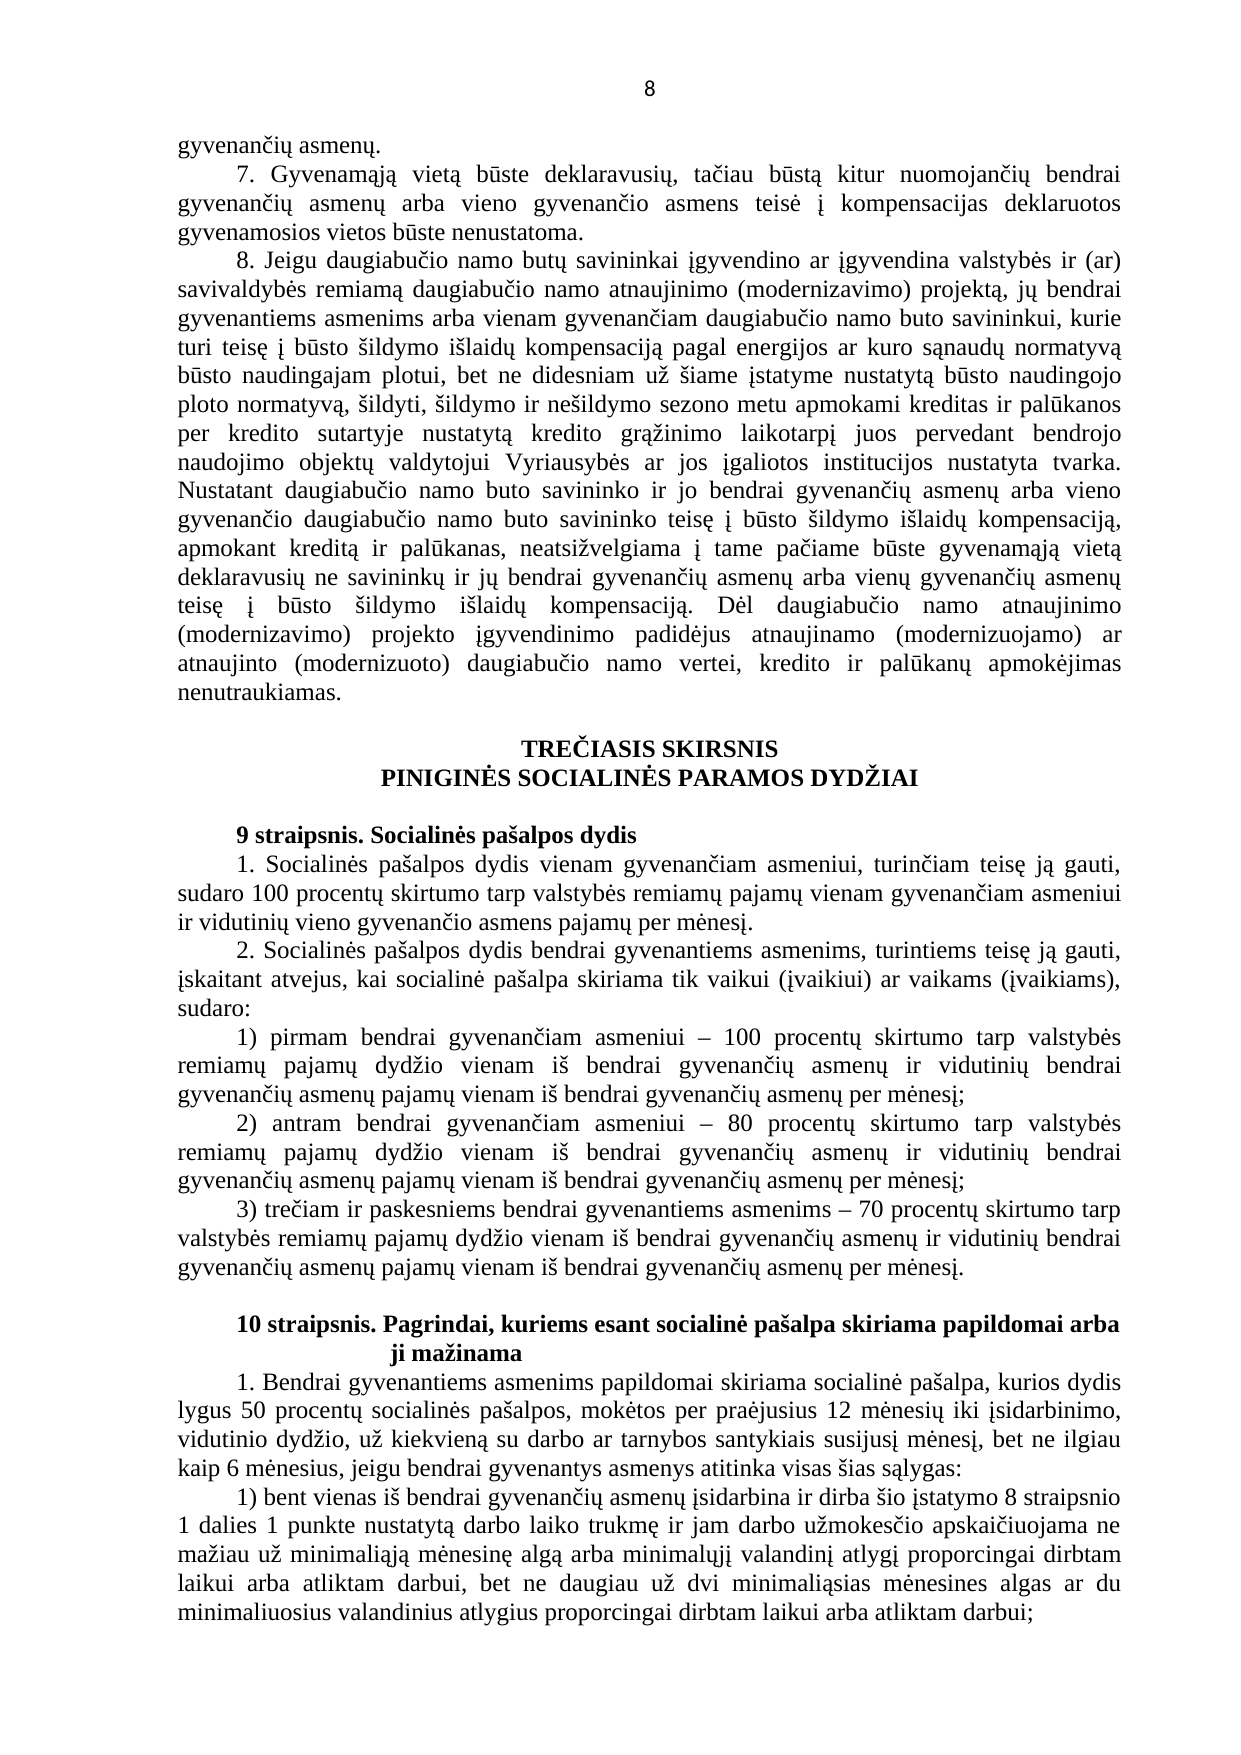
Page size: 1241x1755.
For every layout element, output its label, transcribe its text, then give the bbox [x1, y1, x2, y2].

text 8. Jeigu daugiabučio namo butų savininkai įgyvendino ar įgyvendina valstybės ir (ar) savivaldybės remiamą daugiabučio namo atnaujinimo (modernizavimo) projektą, jų bendrai gyvenantiems asmenims arba vienam gyvenančiam daugiabučio namo buto savininkui, kurie turi teisę į būsto šildymo išlaidų kompensaciją pagal energijos ar kuro sąnaudų normatyvą būsto naudingajam plotui, bet ne didesniam už šiame įstatyme nustatytą būsto naudingojo ploto normatyvą, šildyti, šildymo ir nešildymo sezono metu apmokami kreditas ir palūkanos per kredito sutartyje nustatytą kredito grąžinimo laikotarpį juos pervedant bendrojo naudojimo objektų valdytojui Vyriausybės ar jos įgaliotos institucijos nustatyta tvarka. Nustatant daugiabučio namo buto savininko ir jo bendrai gyvenančių asmenų arba vieno gyvenančio daugiabučio namo buto savininko teisę į būsto šildymo išlaidų kompensaciją, apmokant kreditą ir palūkanas, neatsižvelgiama į tame pačiame būste gyvenamąją vietą deklaravusių ne savininkų ir jų bendrai gyvenančių asmenų arba vienų gyvenančių asmenų teisę į būsto šildymo išlaidų kompensaciją. Dėl daugiabučio namo atnaujinimo (modernizavimo) projekto įgyvendinimo padidėjus atnaujinamo (modernizuojamo) ar atnaujinto (modernizuoto) daugiabučio namo vertei, kredito ir palūkanų apmokėjimas nenutraukiamas. [177, 246, 1122, 706]
text 1. Socialinės pašalpos dydis vienam gyvenančiam asmeniui, turinčiam teisę ją gauti, sudaro 100 procentų skirtumo tarp valstybės remiamų pajamų vienam gyvenančiam asmeniui ir vidutinių vieno gyvenančio asmens pajamų per mėnesį. [177, 849, 1122, 936]
text 3) trečiam ir paskesniems bendrai gyvenantiems asmenims – 70 procentų skirtumo tarp valstybės remiamų pajamų dydžio vienam iš bendrai gyvenančių asmenų ir vidutinių bendrai gyvenančių asmenų pajamų vienam iš bendrai gyvenančių asmenų per mėnesį. [177, 1194, 1122, 1281]
text 1) pirmam bendrai gyvenančiam asmeniui – 100 procentų skirtumo tarp valstybės remiamų pajamų dydžio vienam iš bendrai gyvenančių asmenų ir vidutinių bendrai gyvenančių asmenų pajamų vienam iš bendrai gyvenančių asmenų per mėnesį; [177, 1022, 1122, 1108]
text 9 straipsnis. Socialinės pašalpos dydis [177, 821, 1122, 849]
text 1. Bendrai gyvenantiems asmenims papildomai skiriama socialinė pašalpa, kurios dydis lygus 50 procentų socialinės pašalpos, mokėtos per praėjusius 12 mėnesių iki įsidarbinimo, vidutinio dydžio, už kiekvieną su darbo ar tarnybos santykiais susijusį mėnesį, bet ne ilgiau kaip 6 mėnesius, jeigu bendrai gyvenantys asmenys atitinka visas šias sąlygas: [177, 1367, 1122, 1482]
text 7. Gyvenamąją vietą būste deklaravusių, tačiau būstą kitur nuomojančių bendrai gyvenančių asmenų arba vieno gyvenančio asmens teisė į kompensacijas deklaruotos gyvenamosios vietos būste nenustatoma. [177, 159, 1122, 246]
text TREČIASIS SKIRSNIS [177, 734, 1122, 763]
text gyvenančių asmenų. [177, 131, 1122, 159]
text 2) antram bendrai gyvenančiam asmeniui – 80 procentų skirtumo tarp valstybės remiamų pajamų dydžio vienam iš bendrai gyvenančių asmenų ir vidutinių bendrai gyvenančių asmenų pajamų vienam iš bendrai gyvenančių asmenų per mėnesį; [177, 1108, 1122, 1194]
text 10 straipsnis. Pagrindai, kuriems esant socialinė pašalpa skiriama papildomai arba ji mažinama [236, 1309, 1122, 1367]
text 2. Socialinės pašalpos dydis bendrai gyvenantiems asmenims, turintiems teisę ją gauti, įskaitant atvejus, kai socialinė pašalpa skiriama tik vaikui (įvaikiui) ar vaikams (įvaikiams), sudaro: [177, 936, 1122, 1022]
text 1) bent vienas iš bendrai gyvenančių asmenų įsidarbina ir dirba šio įstatymo 8 straipsnio 1 dalies 1 punkte nustatytą darbo laiko trukmę ir jam darbo užmokesčio apskaičiuojama ne mažiau už minimaliąją mėnesinę algą arba minimalųjį valandinį atlygį proporcingai dirbtam laikui arba atliktam darbui, bet ne daugiau už dvi minimaliąsias mėnesines algas ar du minimaliuosius valandinius atlygius proporcingai dirbtam laikui arba atliktam darbui; [177, 1482, 1122, 1626]
text PINIGINĖS SOCIALINĖS PARAMOS DYDŽIAI [177, 763, 1122, 792]
